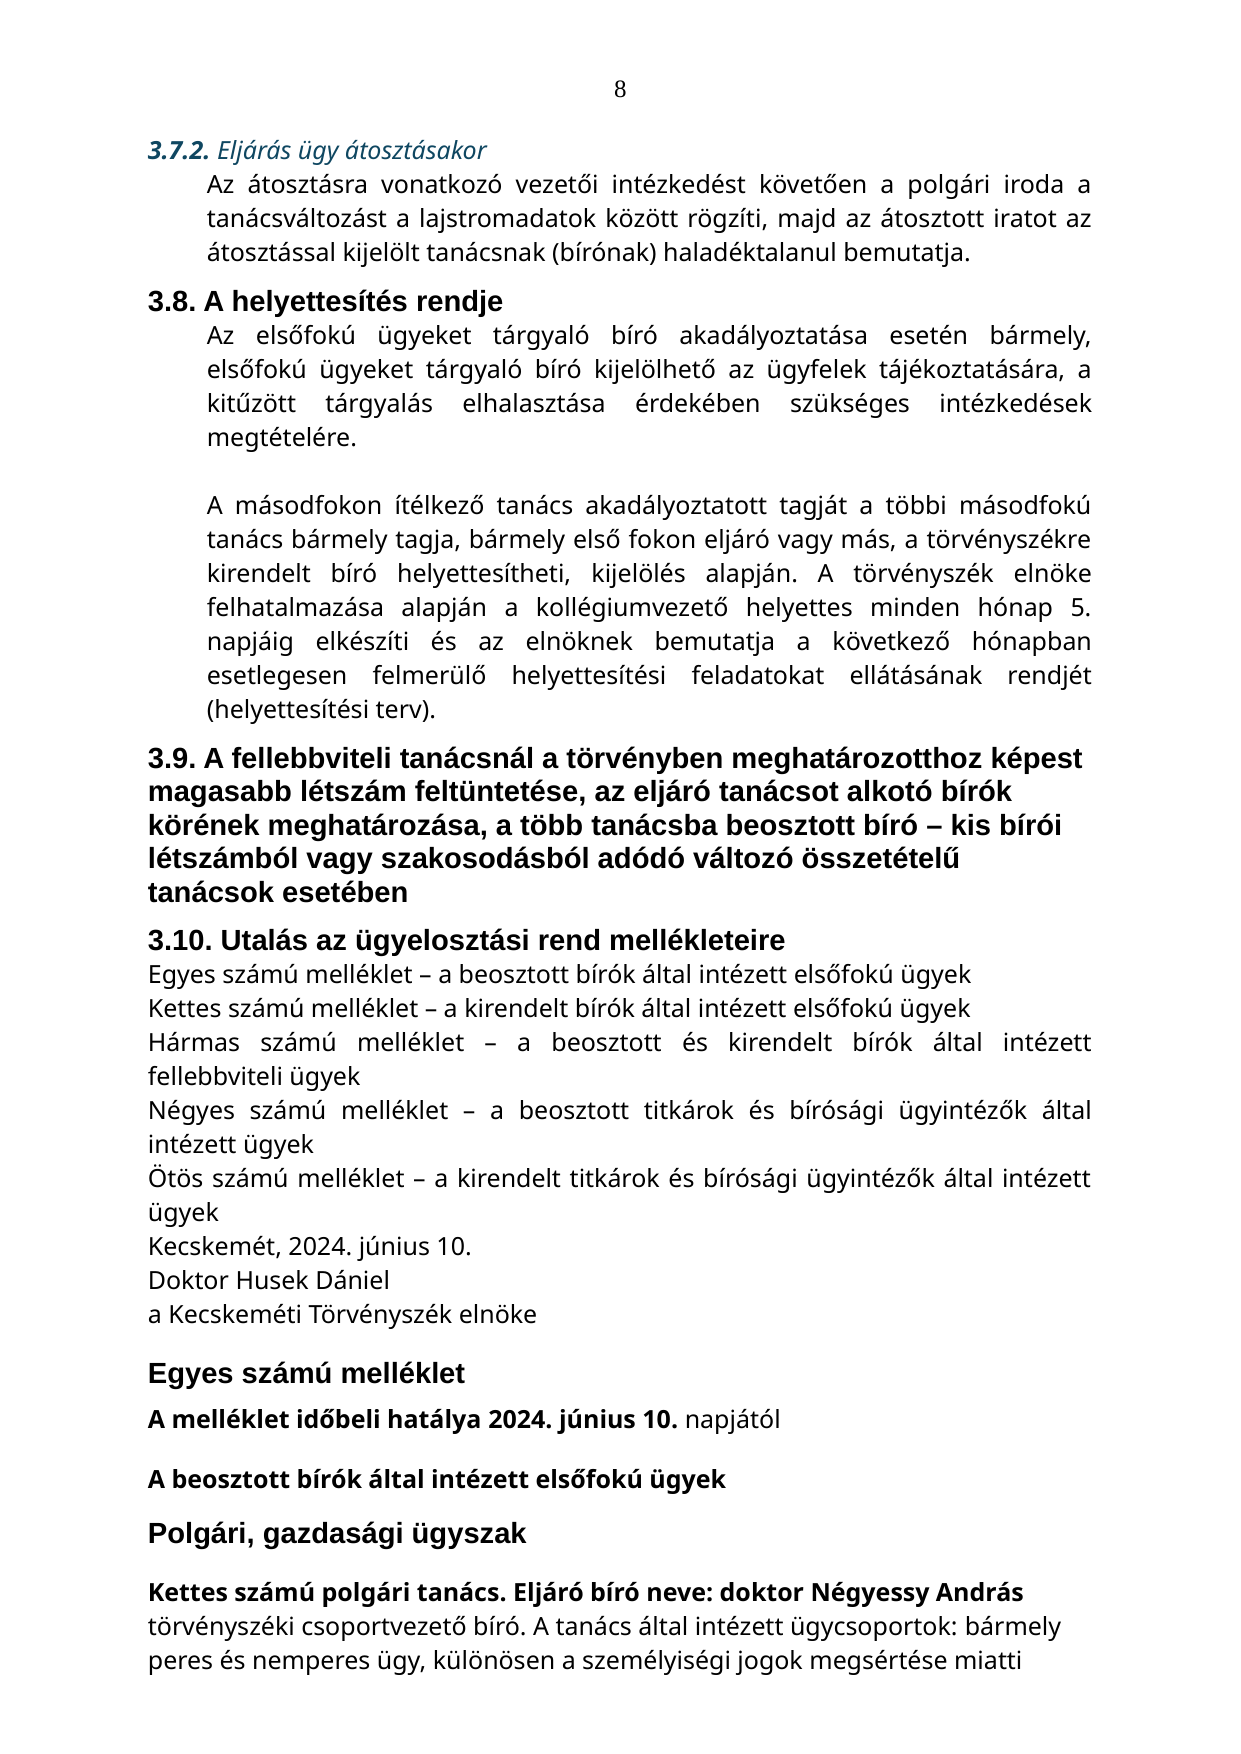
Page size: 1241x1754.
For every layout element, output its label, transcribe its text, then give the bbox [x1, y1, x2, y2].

text Négyes számú melléklet – a beosztott titkárok és bírósági ügyintézők által intézett ügyek [148, 1093, 1093, 1161]
subtitle Egyes számú melléklet [148, 1356, 1093, 1390]
subtitle 3.8. A helyettesítés rendje [148, 284, 1093, 317]
text Doktor Husek Dániel [148, 1263, 1093, 1297]
text Kettes számú melléklet – a kirendelt bírók által intézett elsőfokú ügyek [148, 991, 1093, 1024]
text Egyes számú melléklet – a beosztott bírók által intézett elsőfokú ügyek [148, 956, 1093, 991]
text A melléklet időbeli hatálya 2024. június 10. napjától [148, 1402, 1093, 1436]
text Az elsőfokú ügyeket tárgyaló bíró akadályoztatása esetén bármely, elsőfokú ügyeket tárgyaló bíró kijelölhető az ügyfelek tájékoztatására, a kitűzött tárgyalás elhalasztása érdekében szükséges intézkedések megtételére. [207, 317, 1093, 453]
subtitle Polgári, gazdasági ügyszak [148, 1516, 1093, 1550]
text a Kecskeméti Törvényszék elnöke [148, 1297, 1093, 1331]
text Hármas számú melléklet – a beosztott és kirendelt bírók által intézett fellebbviteli ügyek [148, 1024, 1093, 1093]
text Az átosztásra vonatkozó vezetői intézkedést követően a polgári iroda a tanácsváltozást a lajstromadatok között rögzíti, majd az átosztott iratot az átosztással kijelölt tanácsnak (bírónak) haladéktalanul bemutatja. [207, 167, 1093, 269]
subtitle 3.9. A fellebbviteli tanácsnál a törvényben meghatározotthoz képest magasabb létszám feltüntetése, az eljáró tanácsot alkotó bírók körének meghatározása, a több tanácsba beosztott bíró – kis bírói létszámból vagy szakosodásból adódó változó összetételű tanácsok esetében [148, 741, 1093, 908]
text Kecskemét, 2024. június 10. [148, 1229, 1093, 1263]
text A másodfokon ítélkező tanács akadályoztatott tagját a többi másodfokú tanács bármely tagja, bármely első fokon eljáró vagy más, a törvényszékre kirendelt bíró helyettesítheti, kijelölés alapján. A törvényszék elnöke felhatalmazása alapján a kollégiumvezető helyettes minden hónap 5. napjáig elkészíti és az elnöknek bemutatja a következő hónapban esetlegesen felmerülő helyettesítési feladatokat ellátásának rendjét (helyettesítési terv). [207, 488, 1093, 726]
subtitle 3.10. Utalás az ügyelosztási rend mellékleteire [148, 923, 1093, 956]
text Ötös számú melléklet – a kirendelt titkárok és bírósági ügyintézők által intézett ügyek [148, 1161, 1093, 1229]
subtitle 3.7.2. Eljárás ügy átosztásakor [148, 133, 1093, 167]
text Kettes számú polgári tanács. Eljáró bíró neve: doktor Négyessy András törvényszéki csoportvezető bíró. A tanács által intézett ügycsoportok: bármely peres és nemperes ügy, különösen a személyiségi jogok megsértése miatti [148, 1575, 1093, 1677]
text A beosztott bírók által intézett elsőfokú ügyek [148, 1461, 1093, 1495]
